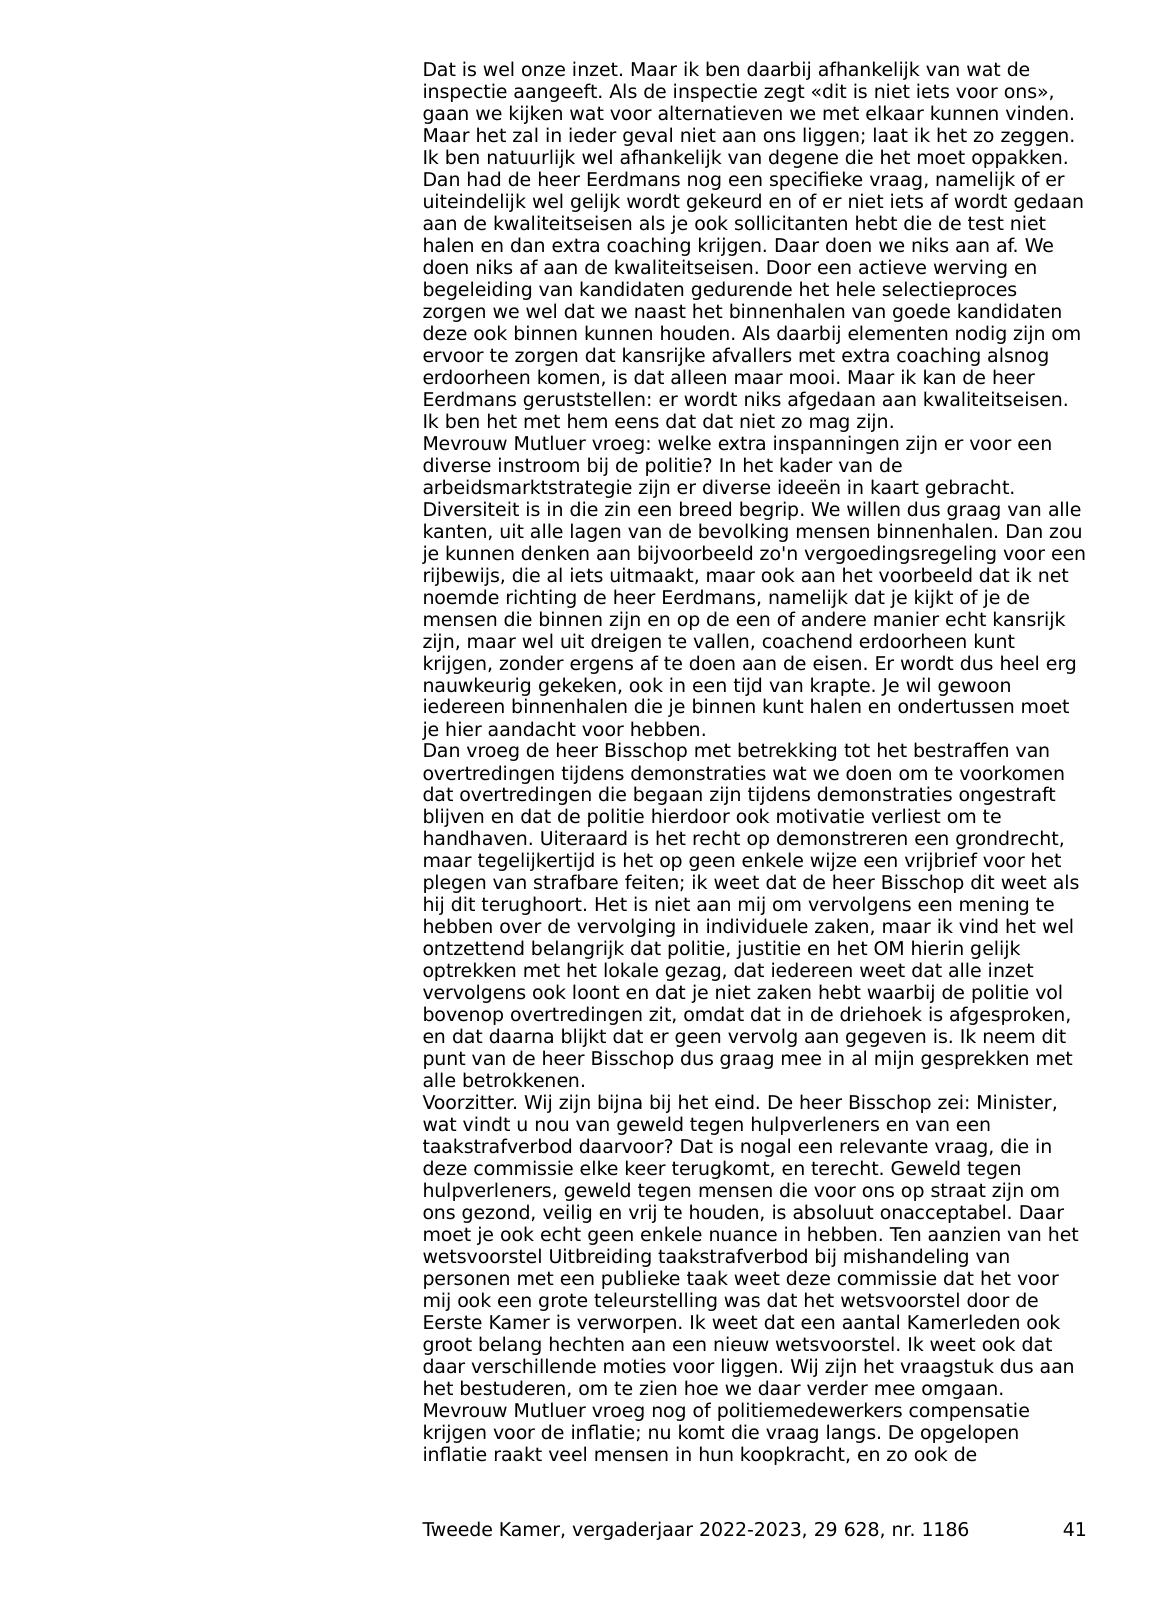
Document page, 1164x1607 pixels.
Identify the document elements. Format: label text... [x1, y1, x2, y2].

text Voorzitter. Wij zijn bijna bij het eind. De heer Bisschop zei: Minister, wat vindt u nou van geweld tegen hulpverleners en van een taakstrafverbod daarvoor? Dat is nogal een relevante vraag, die in deze commissie elke keer terugkomt, en terecht. Geweld tegen hulpverleners, geweld tegen mensen die voor ons op straat zijn om ons gezond, veilig en vrij te houden, is absoluut onacceptabel. Daar moet je ook echt geen enkele nuance in hebben. Ten aanzien van het wetsvoorstel Uitbreiding taakstrafverbod bij mishandeling van personen met een publieke taak weet deze commissie dat het voor mij ook een grote teleurstelling was dat het wetsvoorstel door de Eerste Kamer is verworpen. Ik weet dat een aantal Kamerleden ook groot belang hechten aan een nieuw wetsvoorstel. Ik weet ook dat daar verschillende moties voor liggen. Wij zijn het vraagstuk dus aan het bestuderen, om te zien hoe we daar verder mee omgaan. [422, 1092, 1087, 1400]
text Dan vroeg de heer Bisschop met betrekking tot het bestraffen van overtredingen tijdens demonstraties wat we doen om te voorkomen dat overtredingen die begaan zijn tijdens demonstraties ongestraft blijven en dat de politie hierdoor ook motivatie verliest om te handhaven. Uiteraard is het recht op demonstreren een grondrecht, maar tegelijkertijd is het op geen enkele wijze een vrijbrief voor het plegen van strafbare feiten; ik weet dat de heer Bisschop dit weet als hij dit terughoort. Het is niet aan mij om vervolgens een mening te hebben over de vervolging in individuele zaken, maar ik vind het wel ontzettend belangrijk dat politie, justitie en het OM hierin gelijk optrekken met het lokale gezag, dat iedereen weet dat alle inzet vervolgens ook loont en dat je niet zaken hebt waarbij de politie vol bovenop overtredingen zit, omdat dat in de driehoek is afgesproken, en dat daarna blijkt dat er geen vervolg aan gegeven is. Ik neem dit punt van de heer Bisschop dus graag mee in al mijn gesprekken met alle betrokkenen. [422, 740, 1087, 1092]
text Mevrouw Mutluer vroeg nog of politiemedewerkers compensatie krijgen voor de inflatie; nu komt die vraag langs. De opgelopen inflatie raakt veel mensen in hun koopkracht, en zo ook de [422, 1400, 1087, 1466]
text Dan had de heer Eerdmans nog een specifieke vraag, namelijk of er uiteindelijk wel gelijk wordt gekeurd en of er niet iets af wordt gedaan aan de kwaliteitseisen als je ook sollicitanten hebt die de test niet halen en dan extra coaching krijgen. Daar doen we niks aan af. We doen niks af aan de kwaliteitseisen. Door een actieve werving en begeleiding van kandidaten gedurende het hele selectieproces zorgen we wel dat we naast het binnenhalen van goede kandidaten deze ook binnen kunnen houden. Als daarbij elementen nodig zijn om ervoor te zorgen dat kansrijke afvallers met extra coaching alsnog erdoorheen komen, is dat alleen maar mooi. Maar ik kan de heer Eerdmans geruststellen: er wordt niks afgedaan aan kwaliteitseisen. Ik ben het met hem eens dat dat niet zo mag zijn. [422, 169, 1087, 433]
text Mevrouw Mutluer vroeg: welke extra inspanningen zijn er voor een diverse instroom bij de politie? In het kader van de arbeidsmarktstrategie zijn er diverse ideeën in kaart gebracht. Diversiteit is in die zin een breed begrip. We willen dus graag van alle kanten, uit alle lagen van de bevolking mensen binnenhalen. Dan zou je kunnen denken aan bijvoorbeeld zo'n vergoedingsregeling voor een rijbewijs, die al iets uitmaakt, maar ook aan het voorbeeld dat ik net noemde richting de heer Eerdmans, namelijk dat je kijkt of je de mensen die binnen zijn en op de een of andere manier echt kansrijk zijn, maar wel uit dreigen te vallen, coachend erdoorheen kunt krijgen, zonder ergens af te doen aan de eisen. Er wordt dus heel erg nauwkeurig gekeken, ook in een tijd van krapte. Je wil gewoon iedereen binnenhalen die je binnen kunt halen en ondertussen moet je hier aandacht voor hebben. [422, 433, 1087, 740]
text Dat is wel onze inzet. Maar ik ben daarbij afhankelijk van wat de inspectie aangeeft. Als de inspectie zegt «dit is niet iets voor ons», gaan we kijken wat voor alternatieven we met elkaar kunnen vinden. Maar het zal in ieder geval niet aan ons liggen; laat ik het zo zeggen. Ik ben natuurlijk wel afhankelijk van degene die het moet oppakken. [422, 59, 1087, 169]
